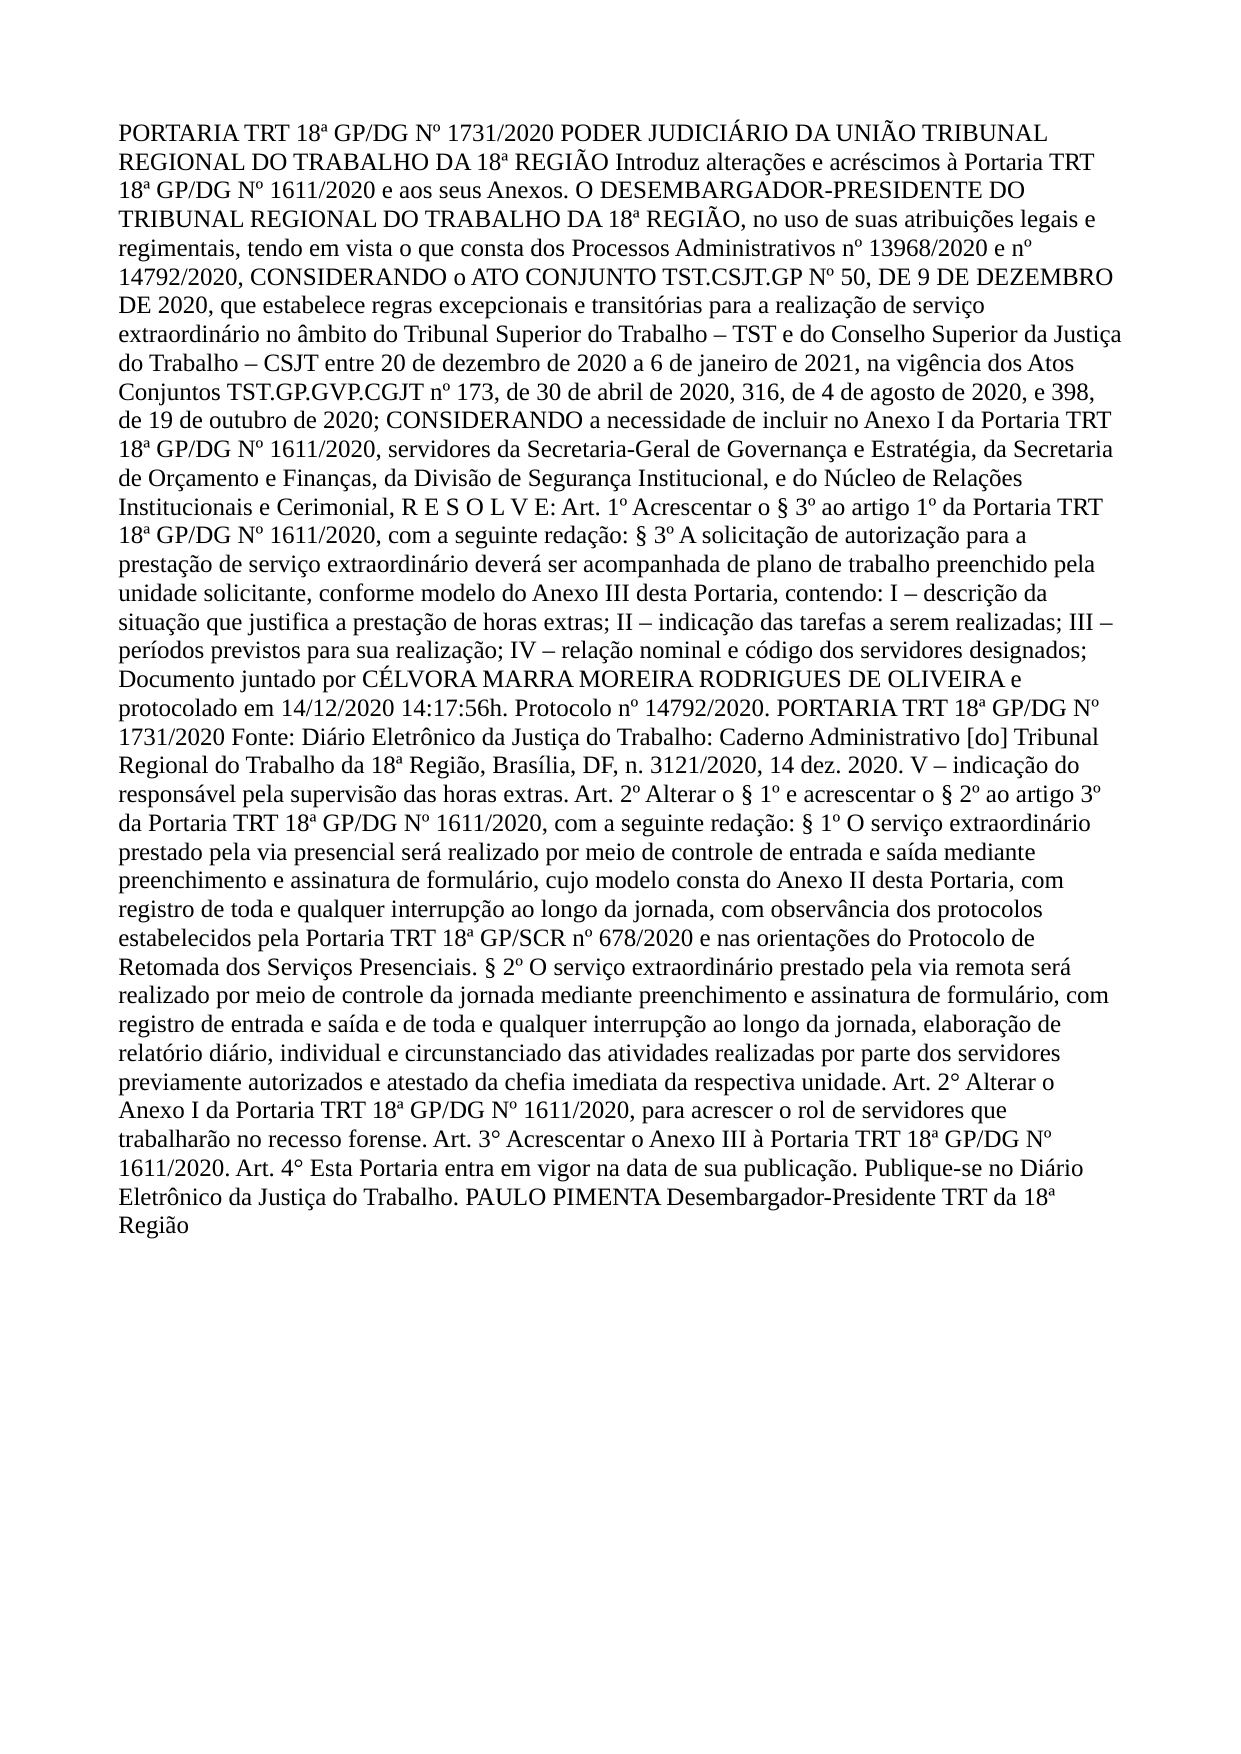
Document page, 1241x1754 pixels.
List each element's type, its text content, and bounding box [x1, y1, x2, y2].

text PORTARIA TRT 18ª GP/DG Nº 1731/2020 PODER JUDICIÁRIO DA UNIÃO TRIBUNAL REGIONAL DO TRABALHO DA 18ª REGIÃO Introduz alterações e acréscimos à Portaria TRT 18ª GP/DG Nº 1611/2020 e aos seus Anexos. O DESEMBARGADOR-PRESIDENTE DO TRIBUNAL REGIONAL DO TRABALHO DA 18ª REGIÃO, no uso de suas atribuições legais e regimentais, tendo em vista o que consta dos Processos Administrativos nº 13968/2020 e nº 14792/2020, CONSIDERANDO o ATO CONJUNTO TST.CSJT.GP Nº 50, DE 9 DE DEZEMBRO DE 2020, que estabelece regras excepcionais e transitórias para a realização de serviço extraordinário no âmbito do Tribunal Superior do Trabalho – TST e do Conselho Superior da Justiça do Trabalho – CSJT entre 20 de dezembro de 2020 a 6 de janeiro de 2021, na vigência dos Atos Conjuntos TST.GP.GVP.CGJT nº 173, de 30 de abril de 2020, 316, de 4 de agosto de 2020, e 398, de 19 de outubro de 2020; CONSIDERANDO a necessidade de incluir no Anexo I da Portaria TRT 18ª GP/DG Nº 1611/2020, servidores da Secretaria-Geral de Governança e Estratégia, da Secretaria de Orçamento e Finanças, da Divisão de Segurança Institucional, e do Núcleo de Relações Institucionais e Cerimonial, R E S O L V E: Art. 1º Acrescentar o § 3º ao artigo 1º da Portaria TRT 18ª GP/DG Nº 1611/2020, com a seguinte redação: § 3º A solicitação de autorização para a prestação de serviço extraordinário deverá ser acompanhada de plano de trabalho preenchido pela unidade solicitante, conforme modelo do Anexo III desta Portaria, contendo: I – descrição da situação que justifica a prestação de horas extras; II – indicação das tarefas a serem realizadas; III – períodos previstos para sua realização; IV – relação nominal e código dos servidores designados; Documento juntado por CÉLVORA MARRA MOREIRA RODRIGUES DE OLIVEIRA e protocolado em 14/12/2020 14:17:56h. Protocolo nº 14792/2020. PORTARIA TRT 18ª GP/DG Nº 1731/2020 Fonte: Diário Eletrônico da Justiça do Trabalho: Caderno Administrativo [do] Tribunal Regional do Trabalho da 18ª Região, Brasília, DF, n. 3121/2020, 14 dez. 2020. V – indicação do responsável pela supervisão das horas extras. Art. 2º Alterar o § 1º e acrescentar o § 2º ao artigo 3º da Portaria TRT 18ª GP/DG Nº 1611/2020, com a seguinte redação: § 1º O serviço extraordinário prestado pela via presencial será realizado por meio de controle de entrada e saída mediante preenchimento e assinatura de formulário, cujo modelo consta do Anexo II desta Portaria, com registro de toda e qualquer interrupção ao longo da jornada, com observância dos protocolos estabelecidos pela Portaria TRT 18ª GP/SCR nº 678/2020 e nas orientações do Protocolo de Retomada dos Serviços Presenciais. § 2º O serviço extraordinário prestado pela via remota será realizado por meio de controle da jornada mediante preenchimento e assinatura de formulário, com registro de entrada e saída e de toda e qualquer interrupção ao longo da jornada, elaboração de relatório diário, individual e circunstanciado das atividades realizadas por parte dos servidores previamente autorizados e atestado da chefia imediata da respectiva unidade. Art. 2° Alterar o Anexo I da Portaria TRT 18ª GP/DG Nº 1611/2020, para acrescer o rol de servidores que trabalharão no recesso forense. Art. 3° Acrescentar o Anexo III à Portaria TRT 18ª GP/DG Nº 1611/2020. Art. 4° Esta Portaria entra em vigor na data de sua publicação. Publique-se no Diário Eletrônico da Justiça do Trabalho. PAULO PIMENTA Desembargador-Presidente TRT da 18ª Região [118, 118, 1122, 1239]
